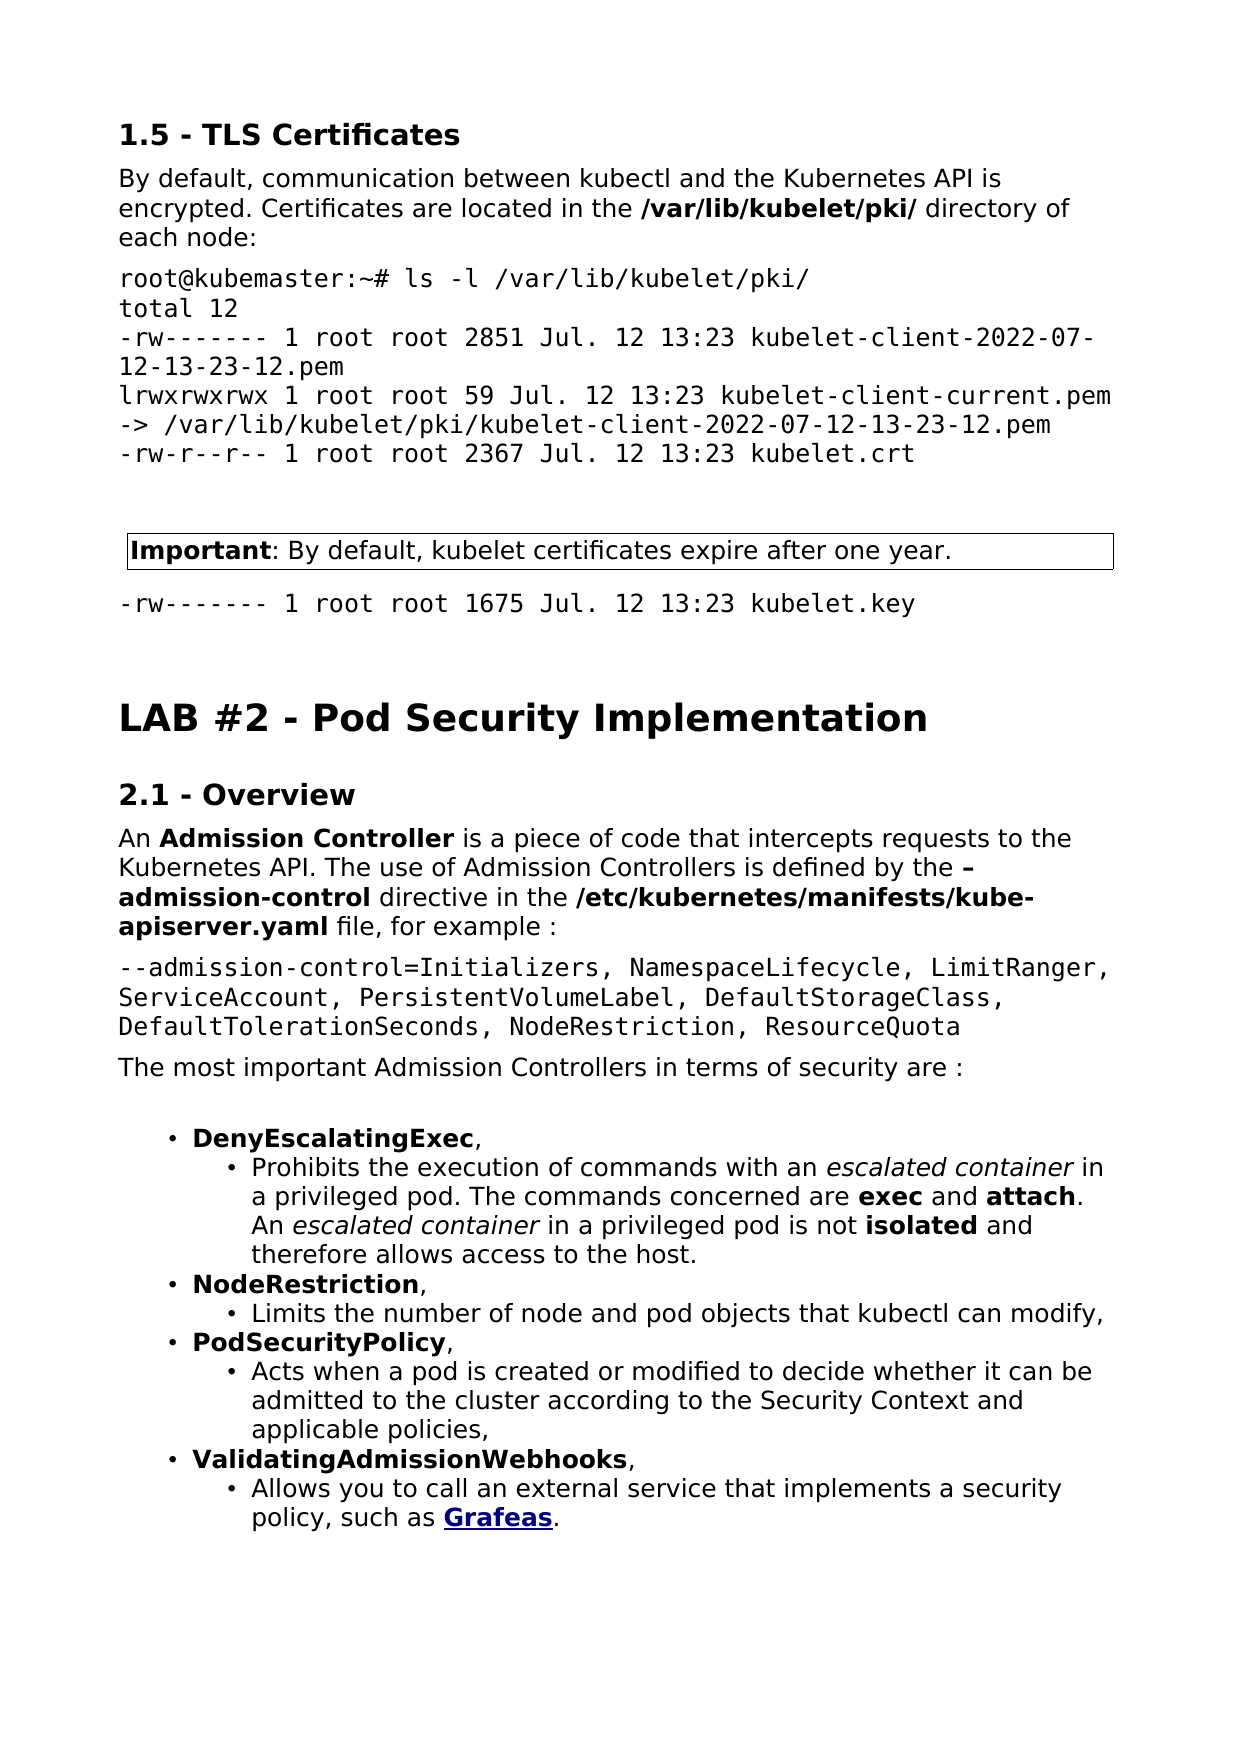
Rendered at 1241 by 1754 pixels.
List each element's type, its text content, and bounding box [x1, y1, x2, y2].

list NodeRestriction, [177, 1270, 1122, 1299]
text By default, communication between kubectl and the Kubernetes API is encrypted. Certificates are located in the /var/lib/kubelet/pki/ directory of each node: [118, 164, 1122, 252]
text --admission-control=Initializers, NamespaceLifecycle, LimitRanger, ServiceAccount, PersistentVolumeLabel, DefaultStorageClass, DefaultTolerationSeconds, NodeRestriction, ResourceQuota [118, 954, 1122, 1041]
list Allows you to call an external service that implements a security policy, such as Grafeas. [236, 1474, 1122, 1532]
table_header Important: By default, kubelet certificates expire after one year. [128, 534, 1113, 568]
text -rw------- 1 root root 1675 Jul. 12 13:23 kubelet.key [118, 577, 1122, 618]
list DenyEscalatingExec, [177, 1124, 1122, 1153]
list ValidatingAdmissionWebhooks, [177, 1445, 1122, 1474]
subtitle 2.1 - Overview [118, 778, 1122, 812]
text The most important Admission Controllers in terms of security are : [118, 1053, 1122, 1082]
text root@kubemaster:~# ls -l /var/lib/kubelet/pki/ total 12 -rw------- 1 root root 2851 Jul. 12 13:23 kubelet-client-2022-07-12-13-23-12.pem lrwxrwxrwx 1 root root 59 Jul. 12 13:23 kubelet-client-current.pem -> /var/lib/kubelet/pki/kubelet-client-2022-07-12-13-23-12.pem -rw-r--r-- 1 root root 2367 Jul. 12 13:23 kubelet.crt [118, 264, 1122, 510]
subtitle 1.5 - TLS Certificates [118, 118, 1122, 152]
list Prohibits the execution of commands with an escalated container in a privileged pod. The commands concerned are exec and attach. An escalated container in a privileged pod is not isolated and therefore allows access to the host. [236, 1153, 1122, 1270]
list PodSecurityPolicy, [177, 1328, 1122, 1357]
list Acts when a pod is created or modified to decide whether it can be admitted to the cluster according to the Security Context and applicable policies, [236, 1357, 1122, 1445]
subtitle LAB #2 - Pod Security Implementation [118, 697, 1122, 741]
text An Admission Controller is a piece of code that intercepts requests to the Kubernetes API. The use of Admission Controllers is defined by the –admission-control directive in the /etc/kubernetes/manifests/kube-apiserver.yaml file, for example : [118, 824, 1122, 941]
list Limits the number of node and pod objects that kubectl can modify, [236, 1299, 1122, 1328]
